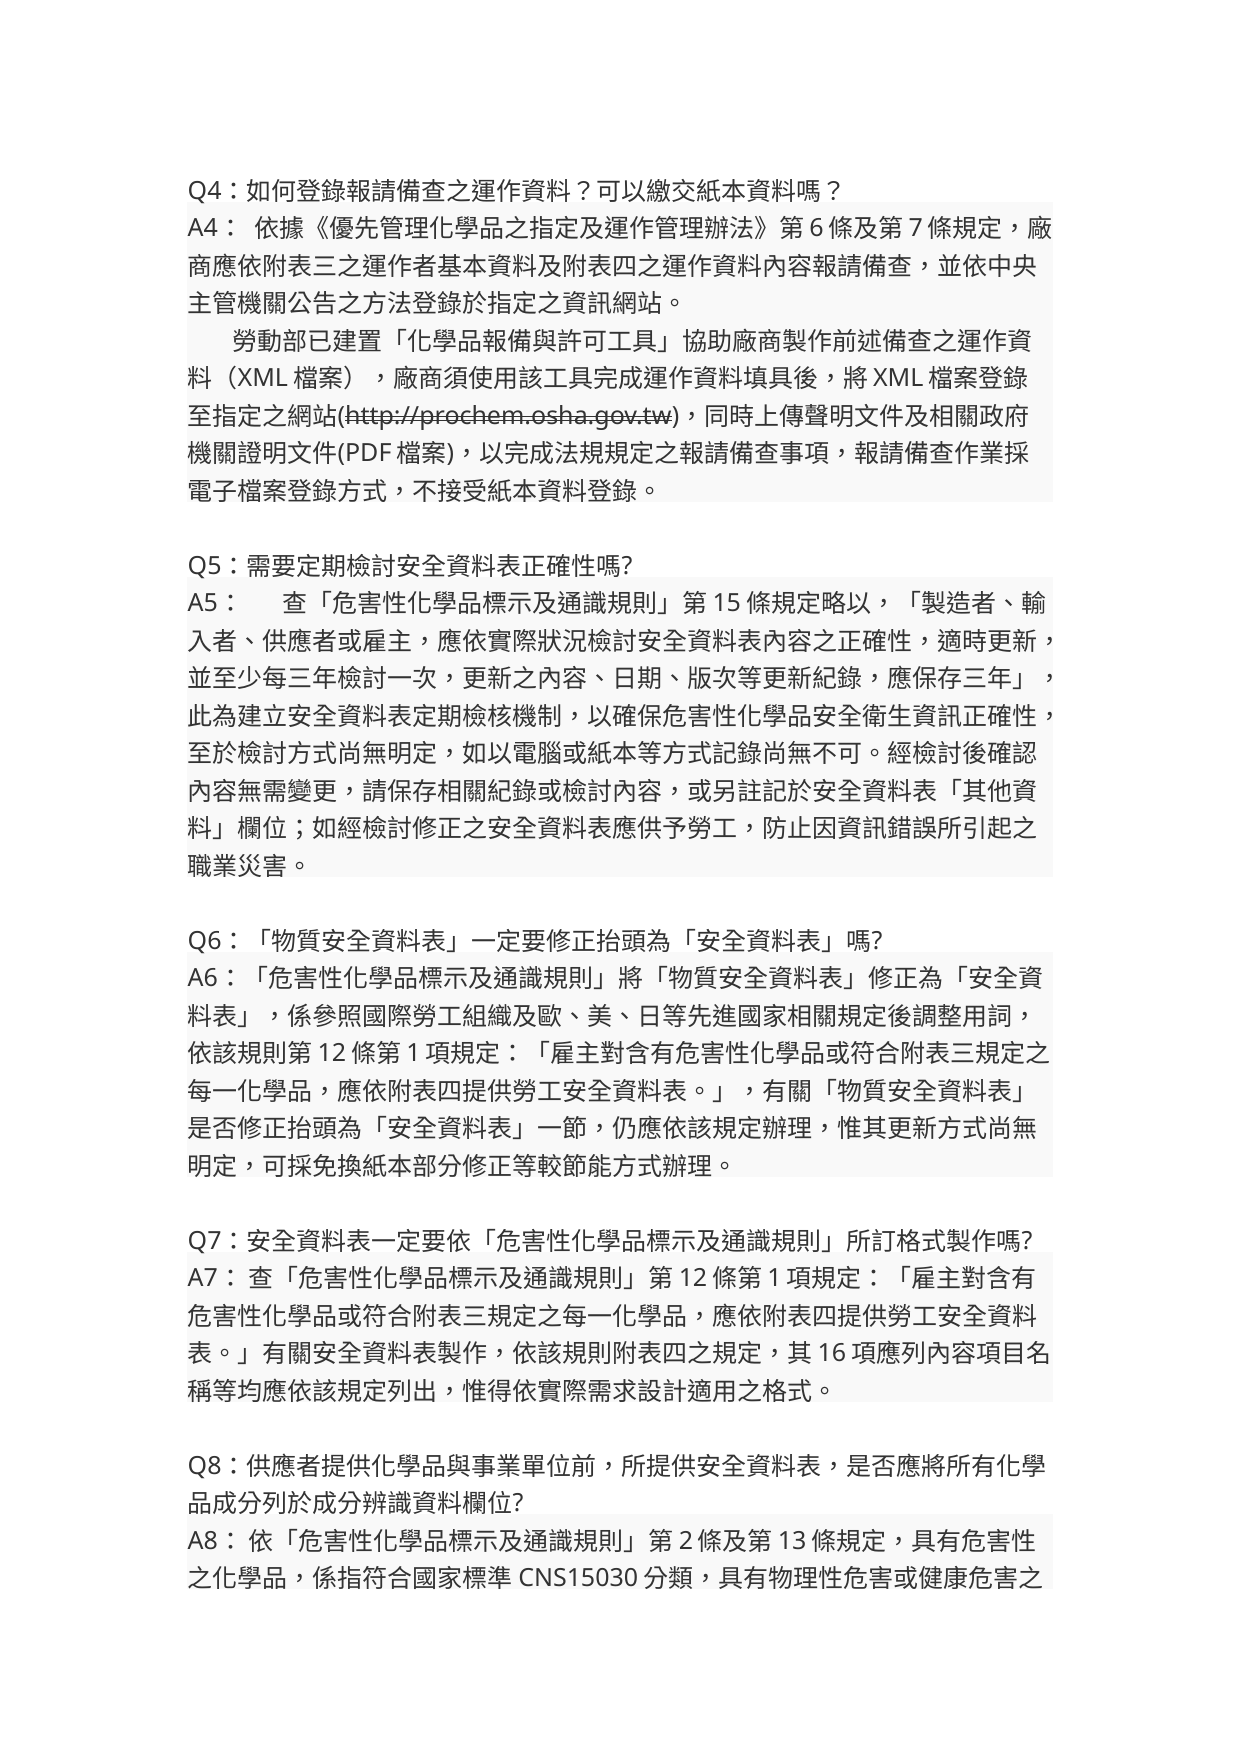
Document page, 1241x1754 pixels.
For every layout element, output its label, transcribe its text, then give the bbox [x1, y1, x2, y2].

text A8： 依「危害性化學品標示及通識規則」第2條及第13條規定，具有危害性之化學品，係指符合國家標準 CNS15030分類，具有物理性危害或健康危害之 [187, 1514, 1053, 1589]
text Q6：「物質安全資料表」一定要修正抬頭為「安全資料表」嗎? [187, 914, 1053, 952]
text A6：「危害性化學品標示及通識規則」將「物質安全資料表」修正為「安全資料表」，係參照國際勞工組織及歐、美、日等先進國家相關規定後調整用詞，依該規則第12條第1項規定：「雇主對含有危害性化學品或符合附表三規定之每一化學品，應依附表四提供勞工安全資料表。」，有關「物質安全資料表」是否修正抬頭為「安全資料表」一節，仍應依該規定辦理，惟其更新方式尚無明定，可採免換紙本部分修正等較節能方式辦理。 [187, 952, 1053, 1177]
text A4： 依據《優先管理化學品之指定及運作管理辦法》第6條及第7條規定，廠商應依附表三之運作者基本資料及附表四之運作資料內容報請備查，並依中央主管機關公告之方法登錄於指定之資訊網站。 勞動部已建置「化學品報備與許可工具」協助廠商製作前述備查之運作資料（XML檔案），廠商須使用該工具完成運作資料填具後，將XML檔案登錄至指定之網站(http://prochem.osha.gov.tw)，同時上傳聲明文件及相關政府機關證明文件(PDF檔案)，以完成法規規定之報請備查事項，報請備查作業採電子檔案登錄方式，不接受紙本資料登錄。 [187, 202, 1053, 502]
text Q8：供應者提供化學品與事業單位前，所提供安全資料表，是否應將所有化學品成分列於成分辨識資料欄位? [187, 1439, 1053, 1514]
text Q4：如何登錄報請備查之運作資料？可以繳交紙本資料嗎？ [187, 164, 1053, 202]
text Q5：需要定期檢討安全資料表正確性嗎? [187, 539, 1053, 577]
text A5： 查「危害性化學品標示及通識規則」第15條規定略以，「製造者、輸入者、供應者或雇主，應依實際狀況檢討安全資料表內容之正確性，適時更新，並至少每三年檢討一次，更新之內容、日期、版次等更新紀錄，應保存三年」，此為建立安全資料表定期檢核機制，以確保危害性化學品安全衛生資訊正確性，至於檢討方式尚無明定，如以電腦或紙本等方式記錄尚無不可。經檢討後確認內容無需變更，請保存相關紀錄或檢討內容，或另註記於安全資料表「其他資料」欄位；如經檢討修正之安全資料表應供予勞工，防止因資訊錯誤所引起之職業災害。 [187, 577, 1053, 877]
text A7： 查「危害性化學品標示及通識規則」第12條第1項規定：「雇主對含有危害性化學品或符合附表三規定之每一化學品，應依附表四提供勞工安全資料表。」有關安全資料表製作，依該規則附表四之規定，其16項應列內容項目名稱等均應依該規定列出，惟得依實際需求設計適用之格式。 [187, 1252, 1053, 1402]
text Q7：安全資料表一定要依「危害性化學品標示及通識規則」所訂格式製作嗎? [187, 1214, 1053, 1252]
